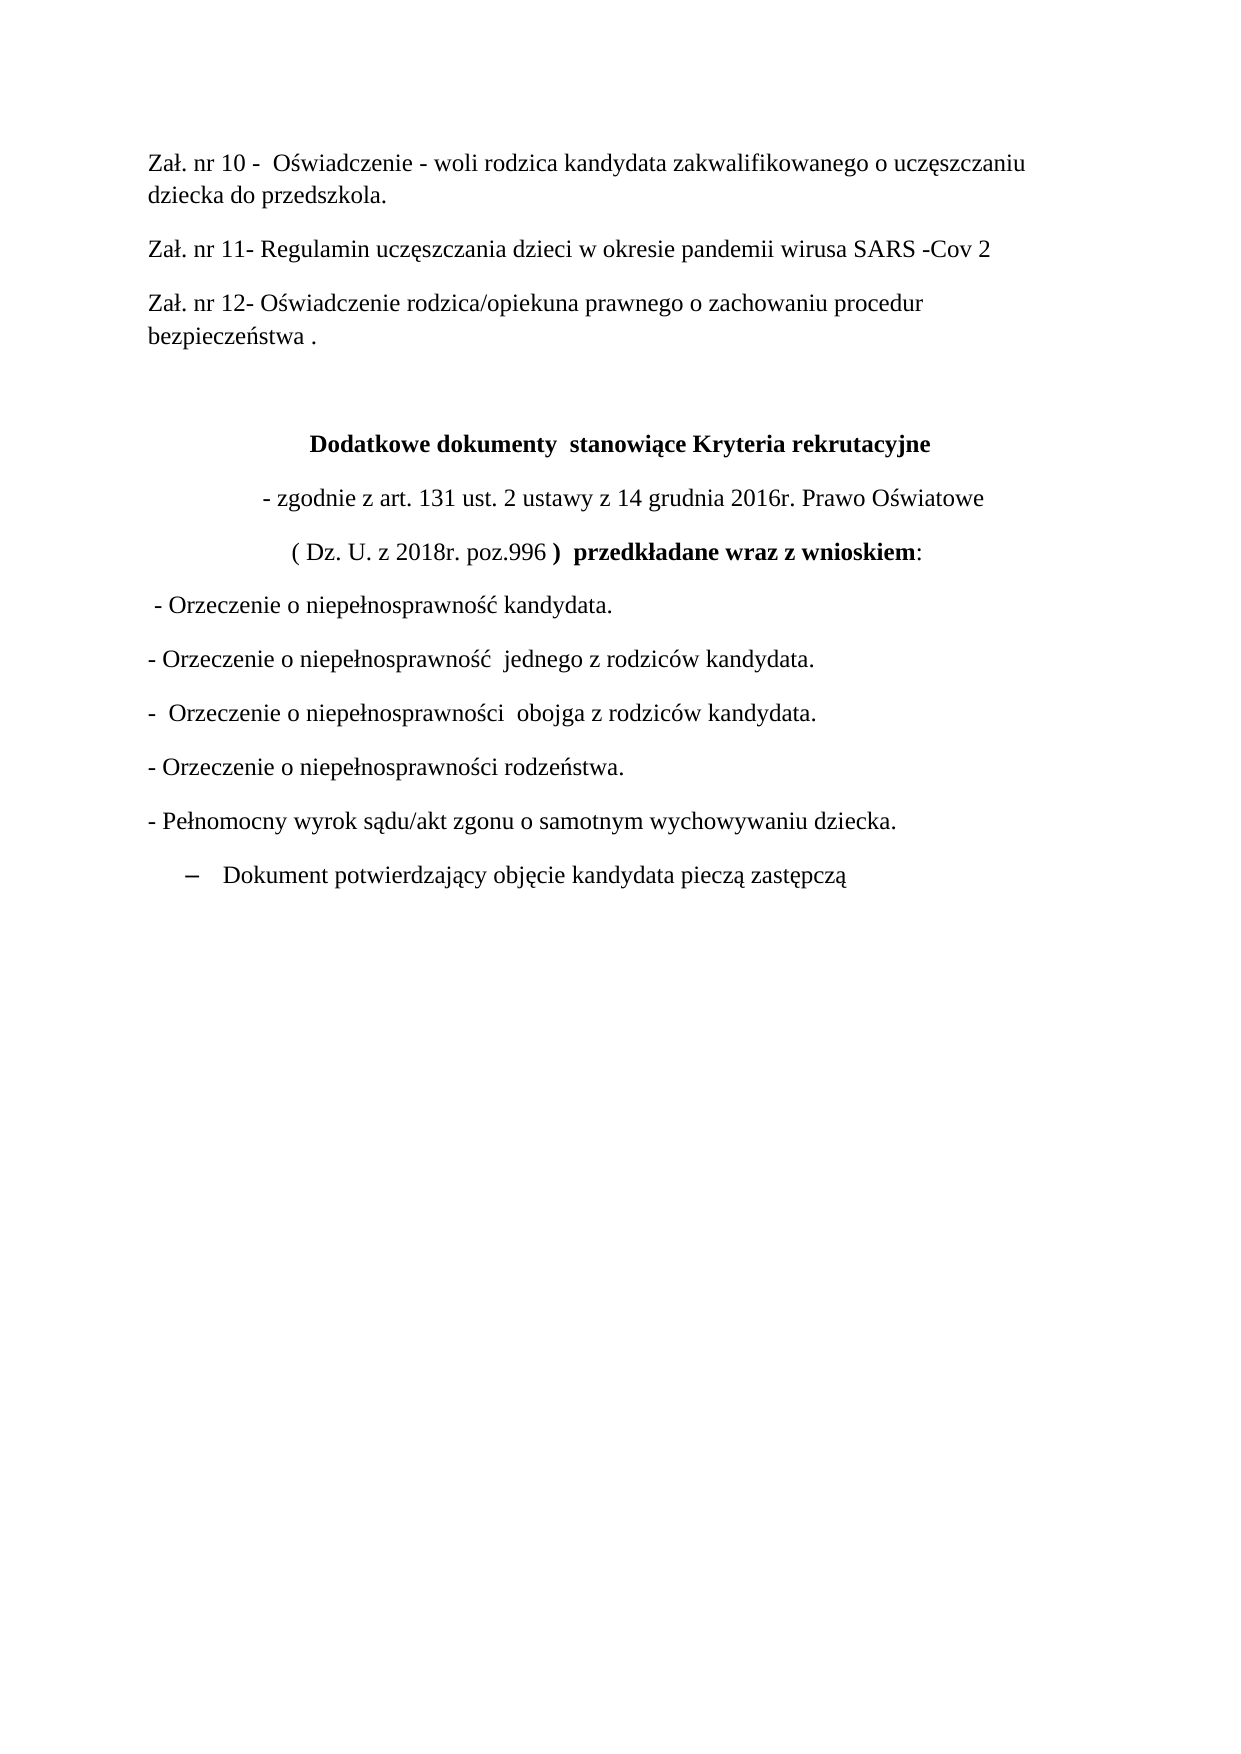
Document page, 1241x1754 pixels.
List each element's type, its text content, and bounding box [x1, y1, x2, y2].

text Zał. nr 12- Oświadczenie rodzica/opiekuna prawnego o zachowaniu procedur bezpieczeństwa . [148, 288, 1093, 350]
list Dokument potwierdzający objęcie kandydata pieczą zastępczą [185, 860, 1093, 889]
text - Orzeczenie o niepełnosprawność jednego z rodziców kandydata. [148, 644, 1093, 673]
text - Orzeczenie o niepełnosprawności obojga z rodziców kandydata. [148, 698, 1093, 727]
text Zał. nr 10 - Oświadczenie - woli rodzica kandydata zakwalifikowanego o uczęszczaniu dziecka do przedszkola. [148, 148, 1093, 209]
text Zał. nr 11- Regulamin uczęszczania dzieci w okresie pandemii wirusa SARS -Cov 2 [148, 234, 1093, 263]
text ( Dz. U. z 2018r. poz.996 ) przedkładane wraz z wnioskiem: [148, 537, 1093, 566]
text - Orzeczenie o niepełnosprawności rodzeństwa. [148, 752, 1093, 781]
text Dodatkowe dokumenty stanowiące Kryteria rekrutacyjne [148, 429, 1093, 458]
text - Pełnomocny wyrok sądu/akt zgonu o samotnym wychowywaniu dziecka. [148, 806, 1093, 835]
text - zgodnie z art. 131 ust. 2 ustawy z 14 grudnia 2016r. Prawo Oświatowe [148, 483, 1093, 512]
text - Orzeczenie o niepełnosprawność kandydata. [148, 591, 1093, 619]
